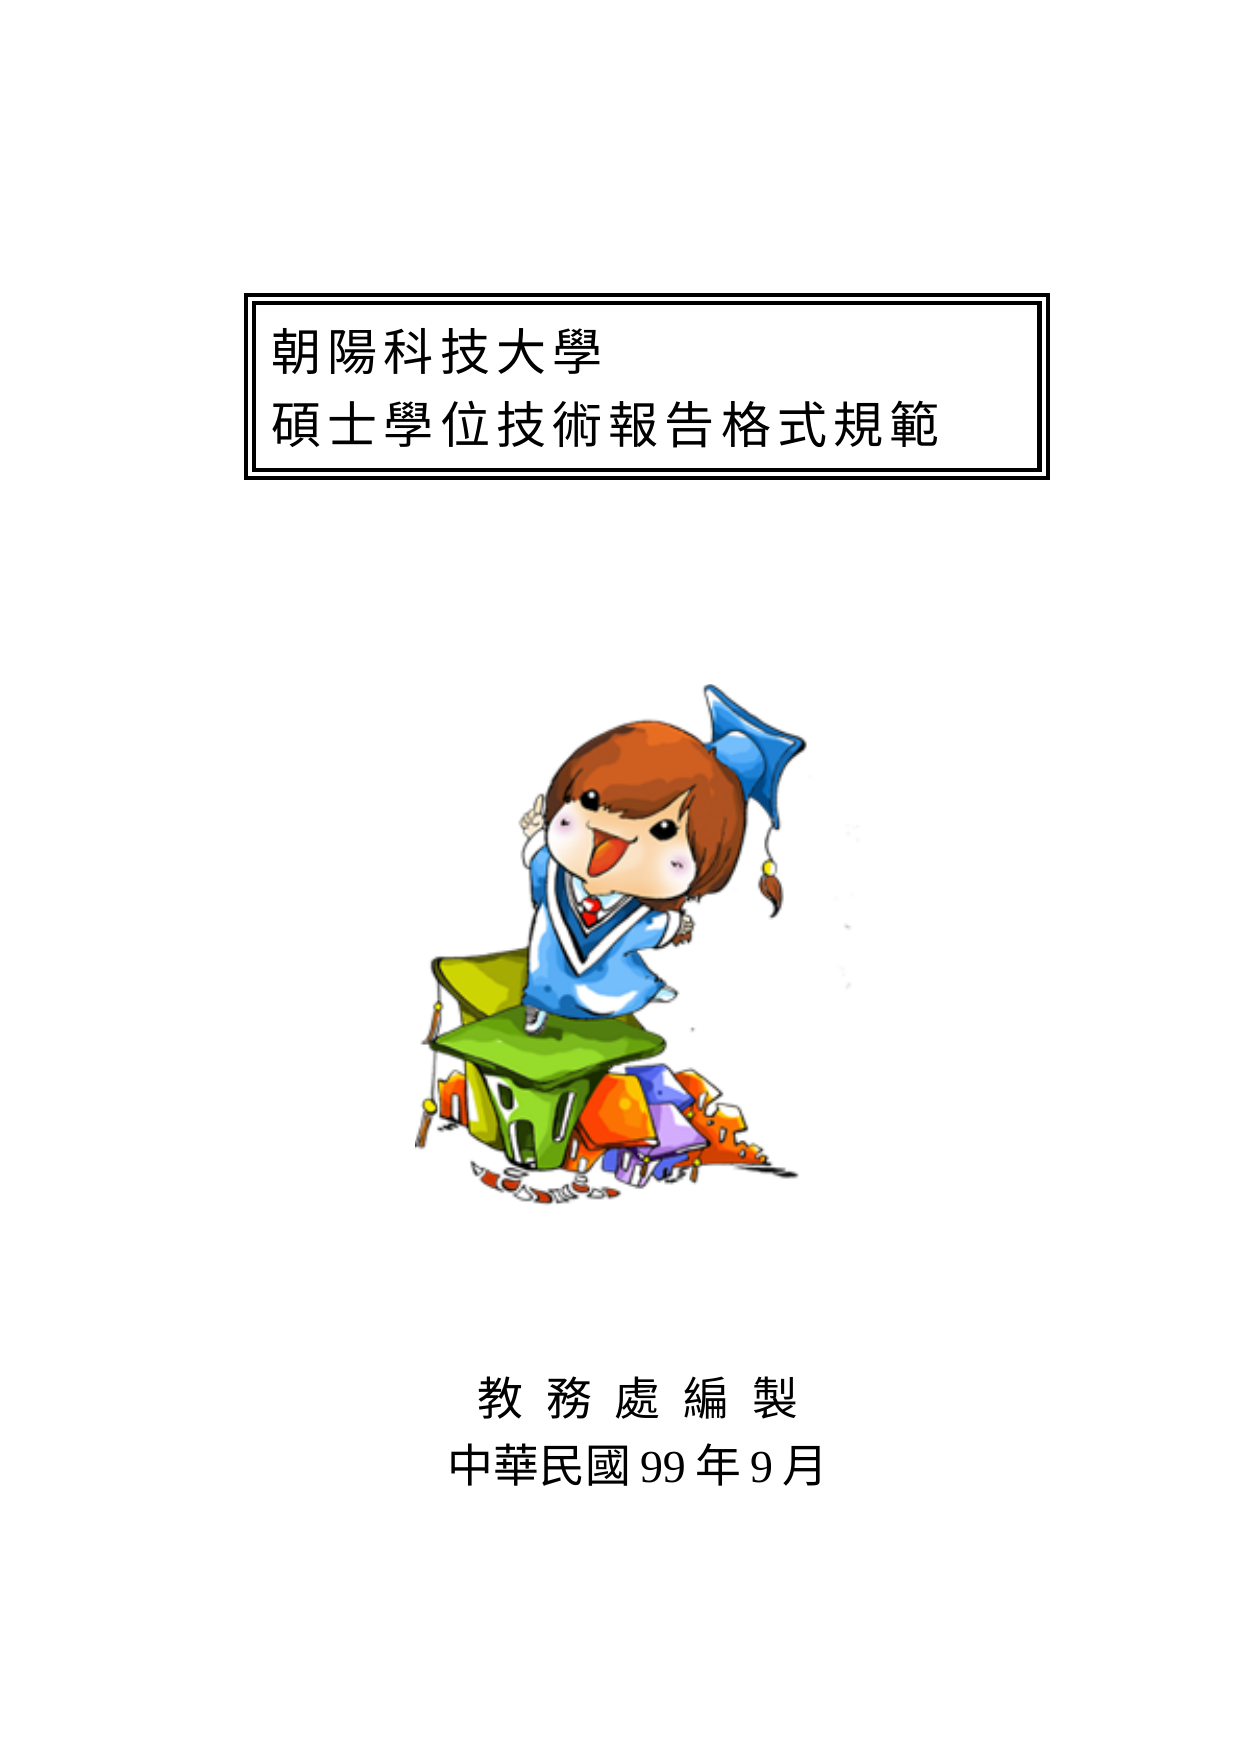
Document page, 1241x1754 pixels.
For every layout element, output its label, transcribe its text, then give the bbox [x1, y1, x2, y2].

text 中華民國99年9月 [390, 1429, 885, 1495]
text 教 務 處 編 製 [390, 1363, 885, 1429]
text 碩士學位技術報告格式規範 [271, 385, 1022, 457]
text 朝陽科技大學 [271, 313, 1022, 385]
